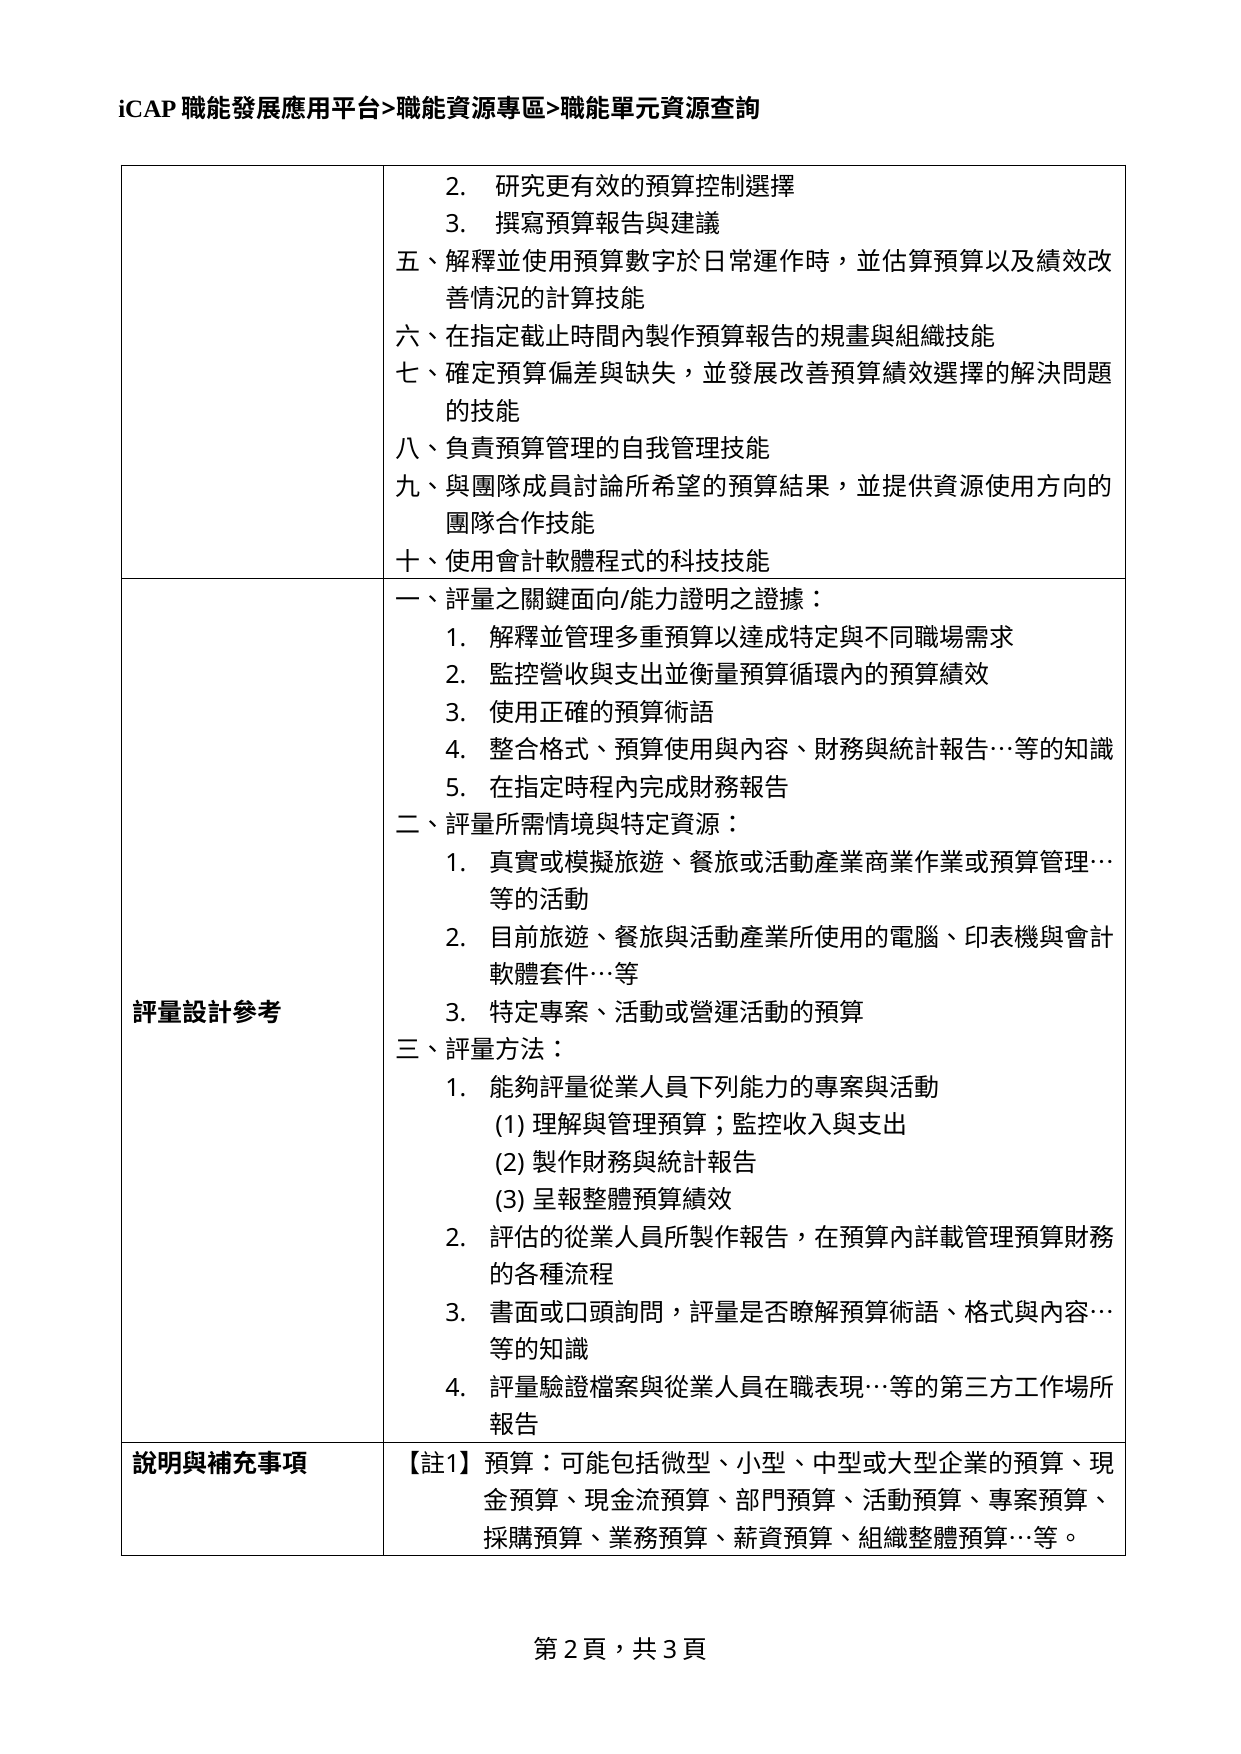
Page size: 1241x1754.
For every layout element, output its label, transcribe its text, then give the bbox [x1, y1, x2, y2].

table_cell 討論預算要求並提供回饋溝通技能 分析資源使用與成本批判思考技能 主動確定資源使用與預算改善方案的創新技能 下列讀寫技能： 閱讀與理解複雜的廣泛範圍的業績與財務文件…等 研究更有效的預算控制選擇 撰寫預算報告與建議 解釋並使用預算數字於日常運作時，並估算預算以及績效改善情況的計算技能 在指定截止時間內製作預算報告的規畫與組織技能 確定預算偏差與缺失，並發展改善預算績效選擇的解決問題的技能 負責預算管理的自我管理技能 與團隊成員討論所希望的預算結果，並提供資源使用方向的團隊合作技能 使用會計軟體程式的科技技能 [384, 166, 1125, 578]
table_cell 評量設計參考 [122, 579, 383, 1442]
table_cell 預算：可能包括微型、小型、中型或大型企業的預算、現金預算、現金流預算、部門預算、活動預算、專案預算、採購預算、業務預算、薪資預算、組織整體預算…等。 財務紀錄：可能包括銀行存款紀錄文件、銀行對帳單、銀行摘要、商業活動對帳單、支票簿、信用卡交易對帳單、發票、日記帳、勞務與薪資報表、店家對帳單、店家摘要、交易報告…等。 合適的同仁：可能包括內部或外聘財務專家、經理人、作業人員…等。 研究調查預算優化作法：可能包括與既有供應商討論、評量人力資源與排班、審查作業程序、外包新供應商…等。 財務與統計報告：可能包括現金流、商業帳戶交易、佣金收入、避險與財務收益、每日、每週與每月交易、支出、收入、住房率與財務收益、相關的績效（部門、專案、產品與服務…等）業績、銷售收益、員工成本、庫存量、收入和／或支出的改變、浪費、產量…等。 [384, 1443, 1125, 1555]
table_cell 說明與補充事項 [122, 1443, 383, 1555]
table_cell 評量之關鍵面向/能力證明之證據： 解釋並管理多重預算以達成特定與不同職場需求 監控營收與支出並衡量預算循環內的預算績效 使用正確的預算術語 整合格式、預算使用與內容、財務與統計報告…等的知識 在指定時程內完成財務報告 評量所需情境與特定資源： 真實或模擬旅遊、餐旅或活動產業商業作業或預算管理…等的活動 目前旅遊、餐旅與活動產業所使用的電腦、印表機與會計軟體套件…等 特定專案、活動或營運活動的預算 評量方法： 能夠評量從業人員下列能力的專案與活動 理解與管理預算；監控收入與支出 製作財務與統計報告 呈報整體預算績效 評估的從業人員所製作報告，在預算內詳載管理預算財務的各種流程 書面或口頭詢問，評量是否瞭解預算術語、格式與內容…等的知識 評量驗證檔案與從業人員在職表現…等的第三方工作場所報告 [384, 579, 1125, 1442]
table_cell [122, 166, 383, 578]
